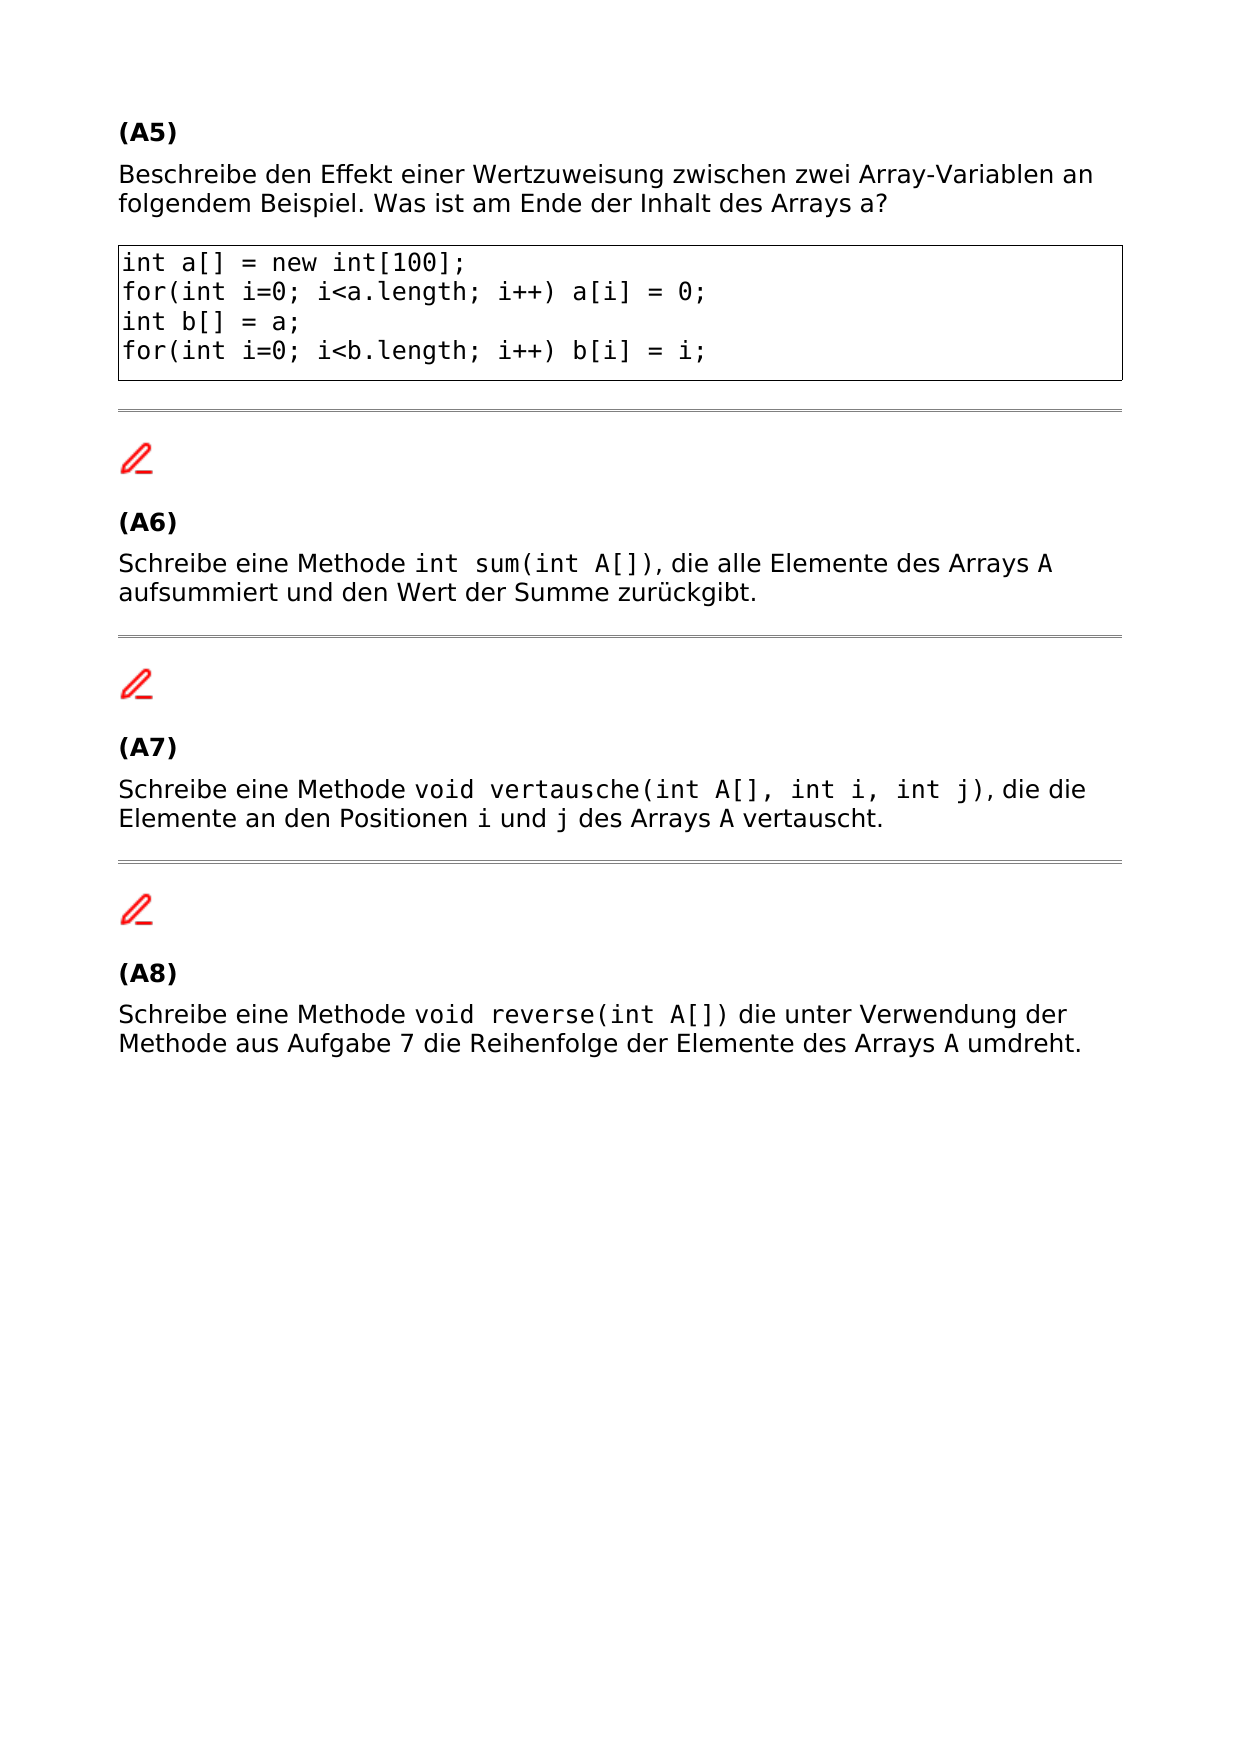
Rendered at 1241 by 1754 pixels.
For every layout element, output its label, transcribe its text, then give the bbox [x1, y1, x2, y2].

table_header int a[] = new int[100]; for(int i=0; i<a.length; i++) a[i] = 0; int b[] = a; for(int i=0; i<b.length; i++) b[i] = i; [119, 246, 1122, 380]
subtitle (A8) [118, 959, 1122, 988]
picture [118, 892, 156, 930]
subtitle (A6) [118, 508, 1122, 537]
picture [118, 441, 156, 479]
subtitle (A5) [118, 118, 1122, 147]
text Schreibe eine Methode void reverse(int A[]) die unter Verwendung der Methode aus Aufgabe 7 die Reihenfolge der Elemente des Arrays A umdreht. [118, 1000, 1122, 1059]
text Schreibe eine Methode int sum(int A[]), die alle Elemente des Arrays A aufsummiert und den Wert der Summe zurückgibt. [118, 549, 1122, 608]
text Schreibe eine Methode void vertausche(int A[], int i, int j), die die Elemente an den Positionen i und j des Arrays A vertauscht. [118, 775, 1122, 833]
text Beschreibe den Effekt einer Wertzuweisung zwischen zwei Array-Variablen an folgendem Beispiel. Was ist am Ende der Inhalt des Arrays a? [118, 160, 1122, 218]
subtitle (A7) [118, 733, 1122, 762]
picture [118, 666, 156, 704]
